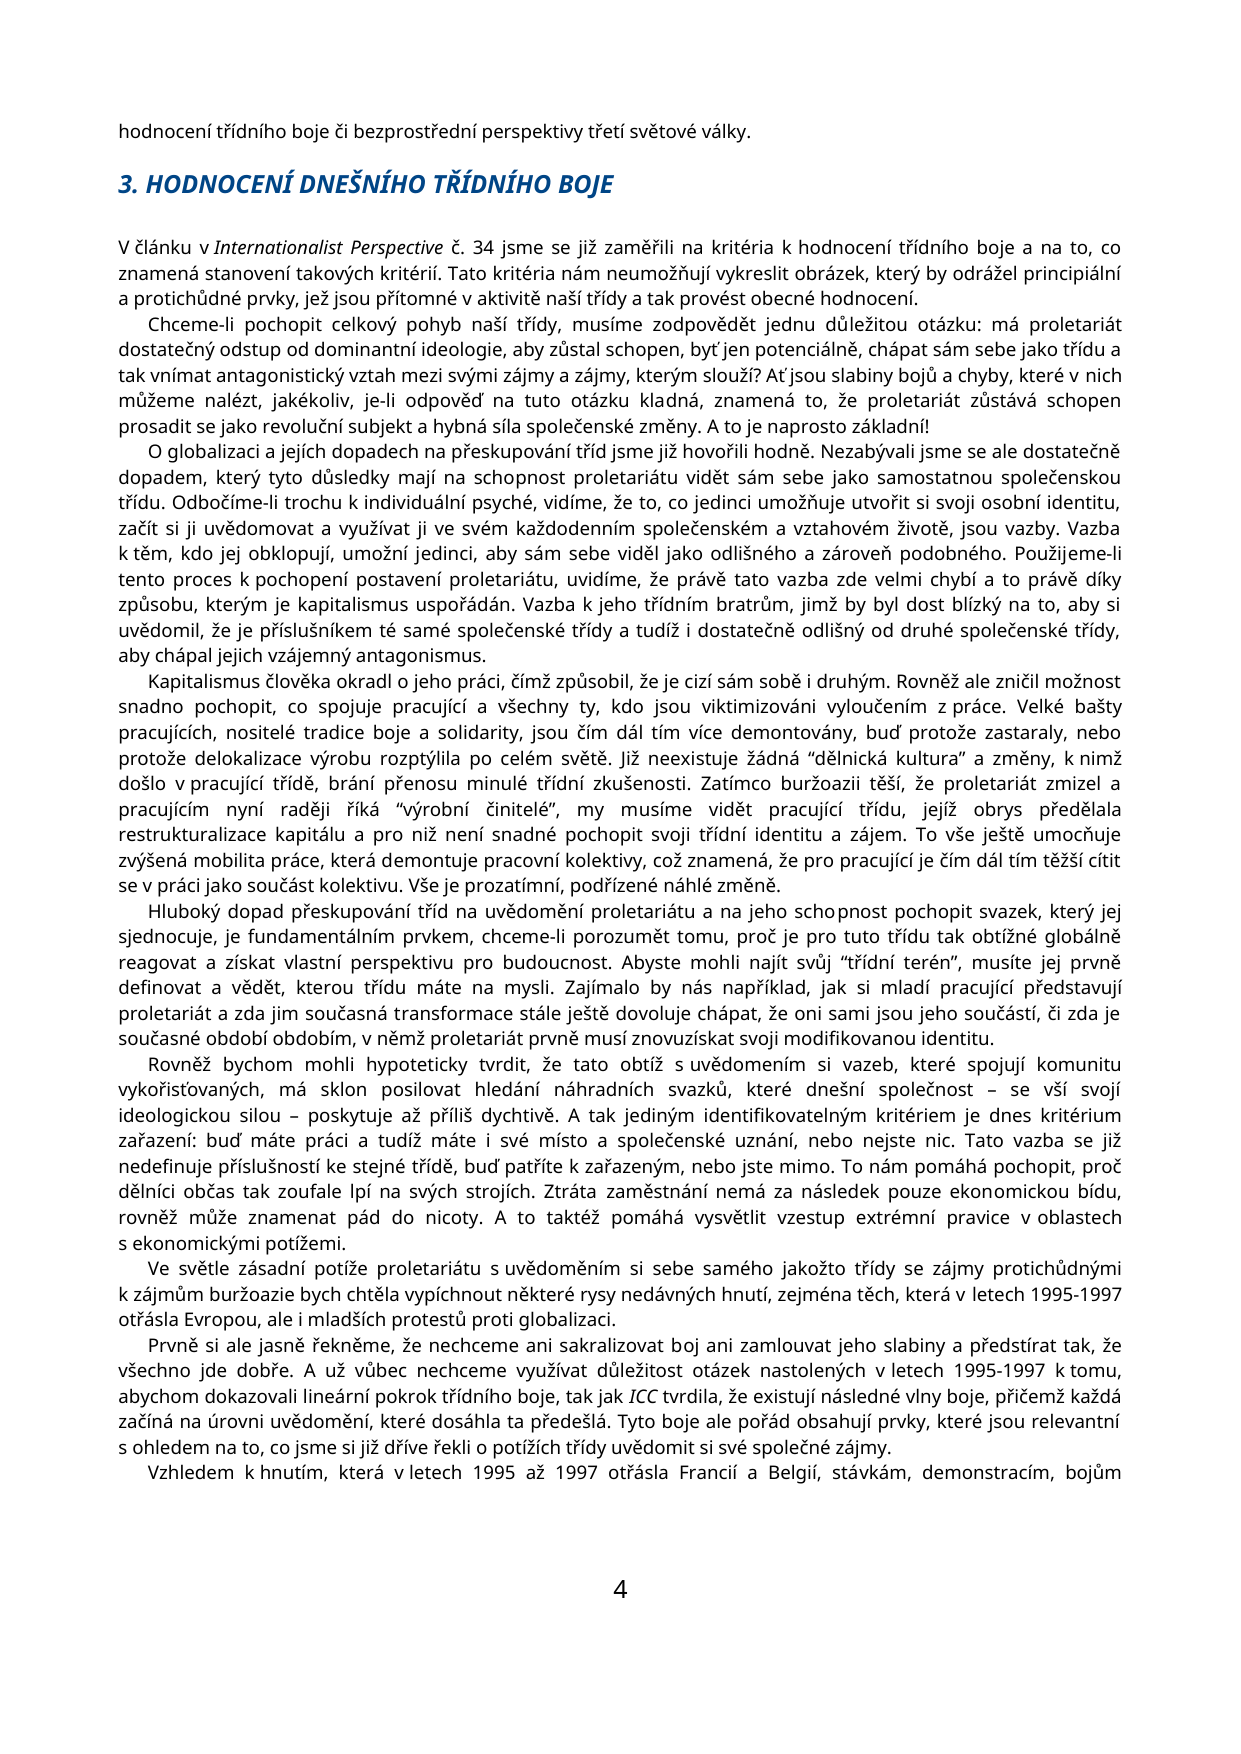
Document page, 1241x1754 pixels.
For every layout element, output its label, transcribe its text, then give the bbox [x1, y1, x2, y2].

text hodnocení třídního boje či bezprostřední perspektivy třetí světové války. [118, 118, 1122, 144]
text Kapitalismus člověka okradl o jeho práci, čímž způsobil, že je cizí sám sobě i druhým. Rovněž ale zničil možnost snadno pochopit, co spojuje pracující a všechny ty, kdo jsou viktimizováni vyloučením z práce. Velké bašty pracujících, nositelé tradice boje a solidarity, jsou čím dál tím více demontovány, buď protože zastaraly, nebo protože delokalizace výrobu rozptýlila po celém světě. Již neexistuje žádná “dělnická kultura” a změny, k nimž došlo v pracující třídě, brání přenosu minulé třídní zkušenosti. Zatímco buržoazii těší, že proletariát zmizel a pracujícím nyní raději říká “výrobní činitelé”, my musíme vidět pracující třídu, jejíž obrys předělala restrukturalizace kapitálu a pro niž není snadné pochopit svoji třídní identitu a zájem. To vše ještě umocňuje zvýšená mobilita práce, která demontuje pracovní kolektivy, což znamená, že pro pracující je čím dál tím těžší cítit se v práci jako součást kolektivu. Vše je prozatímní, podřízené náhlé změně. [118, 668, 1122, 898]
text Prvně si ale jasně řekněme, že nechceme ani sakralizovat boj ani zamlouvat jeho slabiny a předstírat tak, že všechno jde dobře. A už vůbec nechceme využívat důležitost otázek nastolených v letech 1995-1997 k tomu, abychom dokazovali lineární pokrok třídního boje, tak jak ICC tvrdila, že existují následné vlny boje, přičemž každá začíná na úrovni uvědomění, které dosáhla ta předešlá. Tyto boje ale pořád obsahují prvky, které jsou relevantní s ohledem na to, co jsme si již dříve řekli o potížích třídy uvědomit si své společné zájmy. [118, 1332, 1122, 1459]
text Ve světle zásadní potíže proletariátu s uvědoměním si sebe samého jakožto třídy se zájmy protichůdnými k zájmům buržoazie bych chtěla vypíchnout některé rysy nedávných hnutí, zejména těch, která v letech 1995-1997 otřásla Evropou, ale i mladších protestů proti globalizaci. [118, 1255, 1122, 1332]
text Chceme-li pochopit celkový pohyb naší třídy, musíme zodpovědět jednu důležitou otázku: má proletariát dostatečný odstup od dominantní ideologie, aby zůstal schopen, byť jen potenciálně, chápat sám sebe jako třídu a tak vnímat antagonistický vztah mezi svými zájmy a zájmy, kterým slouží? Ať jsou slabiny bojů a chyby, které v nich můžeme nalézt, jakékoliv, je-li odpověď na tuto otázku kladná, znamená to, že proletariát zůstává schopen prosadit se jako revoluční subjekt a hybná síla společenské změny. A to je naprosto základní! [118, 311, 1122, 439]
text Vzhledem k hnutím, která v letech 1995 až 1997 otřásla Francií a Belgií, stávkám, demonstracím, bojům [118, 1459, 1122, 1485]
text O globalizaci a jejích dopadech na přeskupování tříd jsme již hovořili hodně. Nezabývali jsme se ale dostatečně dopadem, který tyto důsledky mají na schopnost proletariátu vidět sám sebe jako samostatnou společenskou třídu. Odbočíme-li trochu k individuální psyché, vidíme, že to, co jedinci umožňuje utvořit si svoji osobní identitu, začít si ji uvědomovat a využívat ji ve svém každodenním společenském a vztahovém životě, jsou vazby. Vazba k těm, kdo jej obklopují, umožní jedinci, aby sám sebe viděl jako odlišného a zároveň podobného. Použijeme-li tento proces k pochopení postavení proletariátu, uvidíme, že právě tato vazba zde velmi chybí a to právě díky způsobu, kterým je kapitalismus uspořádán. Vazba k jeho třídním bratrům, jimž by byl dost blízký na to, aby si uvědomil, že je příslušníkem té samé společenské třídy a tudíž i dostatečně odlišný od druhé společenské třídy, aby chápal jejich vzájemný antagonismus. [118, 439, 1122, 668]
text Hluboký dopad přeskupování tříd na uvědomění proletariátu a na jeho schopnost pochopit svazek, který jej sjednocuje, je fundamentálním prvkem, chceme-li porozumět tomu, proč je pro tuto třídu tak obtížné globálně reagovat a získat vlastní perspektivu pro budoucnost. Abyste mohli najít svůj “třídní terén”, musíte jej prvně definovat a vědět, kterou třídu máte na mysli. Zajímalo by nás například, jak si mladí pracující představují proletariát a zda jim současná transformace stále ještě dovoluje chápat, že oni sami jsou jeho součástí, či zda je současné období obdobím, v němž proletariát prvně musí znovuzískat svoji modifikovanou identitu. [118, 898, 1122, 1051]
text 3. HODNOCENÍ DNEŠNÍHO TŘÍDNÍHO BOJE [118, 166, 1122, 200]
text V článku v Internationalist Perspective č. 34 jsme se již zaměřili na kritéria k hodnocení třídního boje a na to, co znamená stanovení takových kritérií. Tato kritéria nám neumožňují vykreslit obrázek, který by odrážel principiální a protichůdné prvky, jež jsou přítomné v aktivitě naší třídy a tak provést obecné hodnocení. [118, 234, 1122, 311]
text Rovněž bychom mohli hypoteticky tvrdit, že tato obtíž s uvědomením si vazeb, které spojují komunitu vykořisťovaných, má sklon posilovat hledání náhradních svazků, které dnešní společnost – se vší svojí ideologickou silou – poskytuje až příliš dychtivě. A tak jediným identifikovatelným kritériem je dnes kritérium zařazení: buď máte práci a tudíž máte i své místo a společenské uznání, nebo nejste nic. Tato vazba se již nedefinuje příslušností ke stejné třídě, buď patříte k zařazeným, nebo jste mimo. To nám pomáhá pochopit, proč dělníci občas tak zoufale lpí na svých strojích. Ztráta zaměstnání nemá za následek pouze ekonomickou bídu, rovněž může znamenat pád do nicoty. A to taktéž pomáhá vysvětlit vzestup extrémní pravice v oblastech s ekonomickými potížemi. [118, 1051, 1122, 1255]
